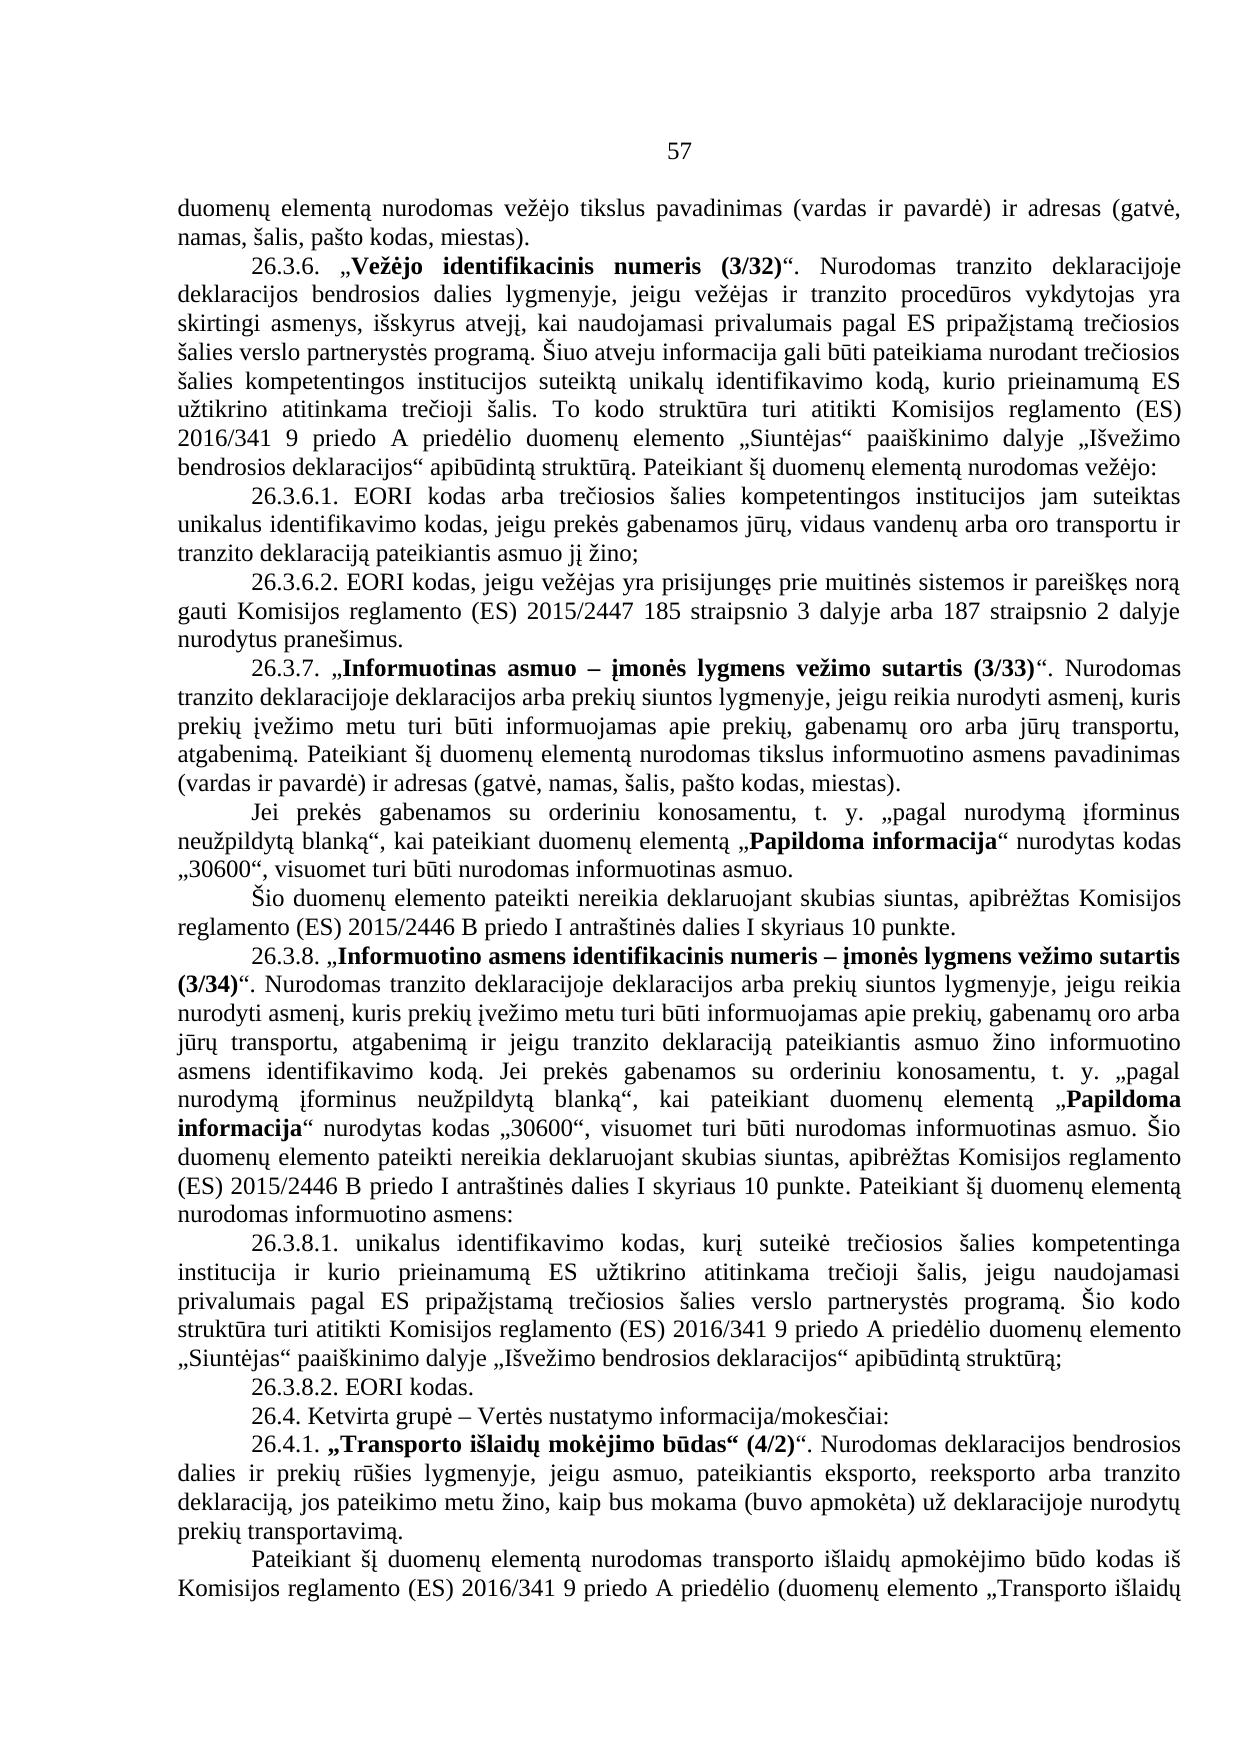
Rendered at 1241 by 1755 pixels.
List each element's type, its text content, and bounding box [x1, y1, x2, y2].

text Jei prekės gabenamos su orderiniu konosamentu, t. y. „pagal nurodymą įforminus neužpildytą blanką“, kai pateikiant duomenų elementą „Papildoma informacija“ nurodytas kodas „30600“, visuomet turi būti nurodomas informuotinas asmuo. [177, 797, 1181, 883]
text Pateikiant šį duomenų elementą nurodomas transporto išlaidų apmokėjimo būdo kodas iš Komisijos reglamento (ES) 2016/341 9 priedo A priedėlio (duomenų elemento „Transporto išlaidų [177, 1544, 1181, 1602]
text 26.4. Ketvirta grupė – Vertės nustatymo informacija/mokesčiai: [177, 1401, 1181, 1429]
text 26.4.1. „Transporto išlaidų mokėjimo būdas“ (4/2)“. Nurodomas deklaracijos bendrosios dalies ir prekių rūšies lygmenyje, jeigu asmuo, pateikiantis eksporto, reeksporto arba tranzito deklaraciją, jos pateikimo metu žino, kaip bus mokama (buvo apmokėta) už deklaracijoje nurodytų prekių transportavimą. [177, 1429, 1181, 1544]
text 26.3.6. „Vežėjo identifikacinis numeris (3/32)“. Nurodomas tranzito deklaracijoje deklaracijos bendrosios dalies lygmenyje, jeigu vežėjas ir tranzito procedūros vykdytojas yra skirtingi asmenys, išskyrus atvejį, kai naudojamasi privalumais pagal ES pripažįstamą trečiosios šalies verslo partnerystės programą. Šiuo atveju informacija gali būti pateikiama nurodant trečiosios šalies kompetentingos institucijos suteiktą unikalų identifikavimo kodą, kurio prieinamumą ES užtikrino atitinkama trečioji šalis. To kodo struktūra turi atitikti Komisijos reglamento (ES) 2016/341 9 priedo A priedėlio duomenų elemento „Siuntėjas“ paaiškinimo dalyje „Išvežimo bendrosios deklaracijos“ apibūdintą struktūrą. Pateikiant šį duomenų elementą nurodomas vežėjo: [177, 251, 1181, 481]
text 26.3.6.2. EORI kodas, jeigu vežėjas yra prisijungęs prie muitinės sistemos ir pareiškęs norą gauti Komisijos reglamento (ES) 2015/2447 185 straipsnio 3 dalyje arba 187 straipsnio 2 dalyje nurodytus pranešimus. [177, 567, 1181, 653]
text Šio duomenų elemento pateikti nereikia deklaruojant skubias siuntas, apibrėžtas Komisijos reglamento (ES) 2015/2446 B priedo I antraštinės dalies I skyriaus 10 punkte. [177, 883, 1181, 941]
text duomenų elementą nurodomas vežėjo tikslus pavadinimas (vardas ir pavardė) ir adresas (gatvė, namas, šalis, pašto kodas, miestas). [177, 193, 1181, 251]
text 26.3.8.1. unikalus identifikavimo kodas, kurį suteikė trečiosios šalies kompetentinga institucija ir kurio prieinamumą ES užtikrino atitinkama trečioji šalis, jeigu naudojamasi privalumais pagal ES pripažįstamą trečiosios šalies verslo partnerystės programą. Šio kodo struktūra turi atitikti Komisijos reglamento (ES) 2016/341 9 priedo A priedėlio duomenų elemento „Siuntėjas“ paaiškinimo dalyje „Išvežimo bendrosios deklaracijos“ apibūdintą struktūrą; [177, 1228, 1181, 1372]
text 26.3.8.2. EORI kodas. [177, 1372, 1181, 1401]
text 26.3.8. „Informuotino asmens identifikacinis numeris – įmonės lygmens vežimo sutartis (3/34)“. Nurodomas tranzito deklaracijoje deklaracijos arba prekių siuntos lygmenyje, jeigu reikia nurodyti asmenį, kuris prekių įvežimo metu turi būti informuojamas apie prekių, gabenamų oro arba jūrų transportu, atgabenimą ir jeigu tranzito deklaraciją pateikiantis asmuo žino informuotino asmens identifikavimo kodą. Jei prekės gabenamos su orderiniu konosamentu, t. y. „pagal nurodymą įforminus neužpildytą blanką“, kai pateikiant duomenų elementą „Papildoma informacija“ nurodytas kodas „30600“, visuomet turi būti nurodomas informuotinas asmuo. Šio duomenų elemento pateikti nereikia deklaruojant skubias siuntas, apibrėžtas Komisijos reglamento (ES) 2015/2446 B priedo I antraštinės dalies I skyriaus 10 punkte. Pateikiant šį duomenų elementą nurodomas informuotino asmens: [177, 941, 1181, 1228]
text 26.3.7. „Informuotinas asmuo – įmonės lygmens vežimo sutartis (3/33)“. Nurodomas tranzito deklaracijoje deklaracijos arba prekių siuntos lygmenyje, jeigu reikia nurodyti asmenį, kuris prekių įvežimo metu turi būti informuojamas apie prekių, gabenamų oro arba jūrų transportu, atgabenimą. Pateikiant šį duomenų elementą nurodomas tikslus informuotino asmens pavadinimas (vardas ir pavardė) ir adresas (gatvė, namas, šalis, pašto kodas, miestas). [177, 653, 1181, 797]
text 26.3.6.1. EORI kodas arba trečiosios šalies kompetentingos institucijos jam suteiktas unikalus identifikavimo kodas, jeigu prekės gabenamos jūrų, vidaus vandenų arba oro transportu ir tranzito deklaraciją pateikiantis asmuo jį žino; [177, 481, 1181, 567]
